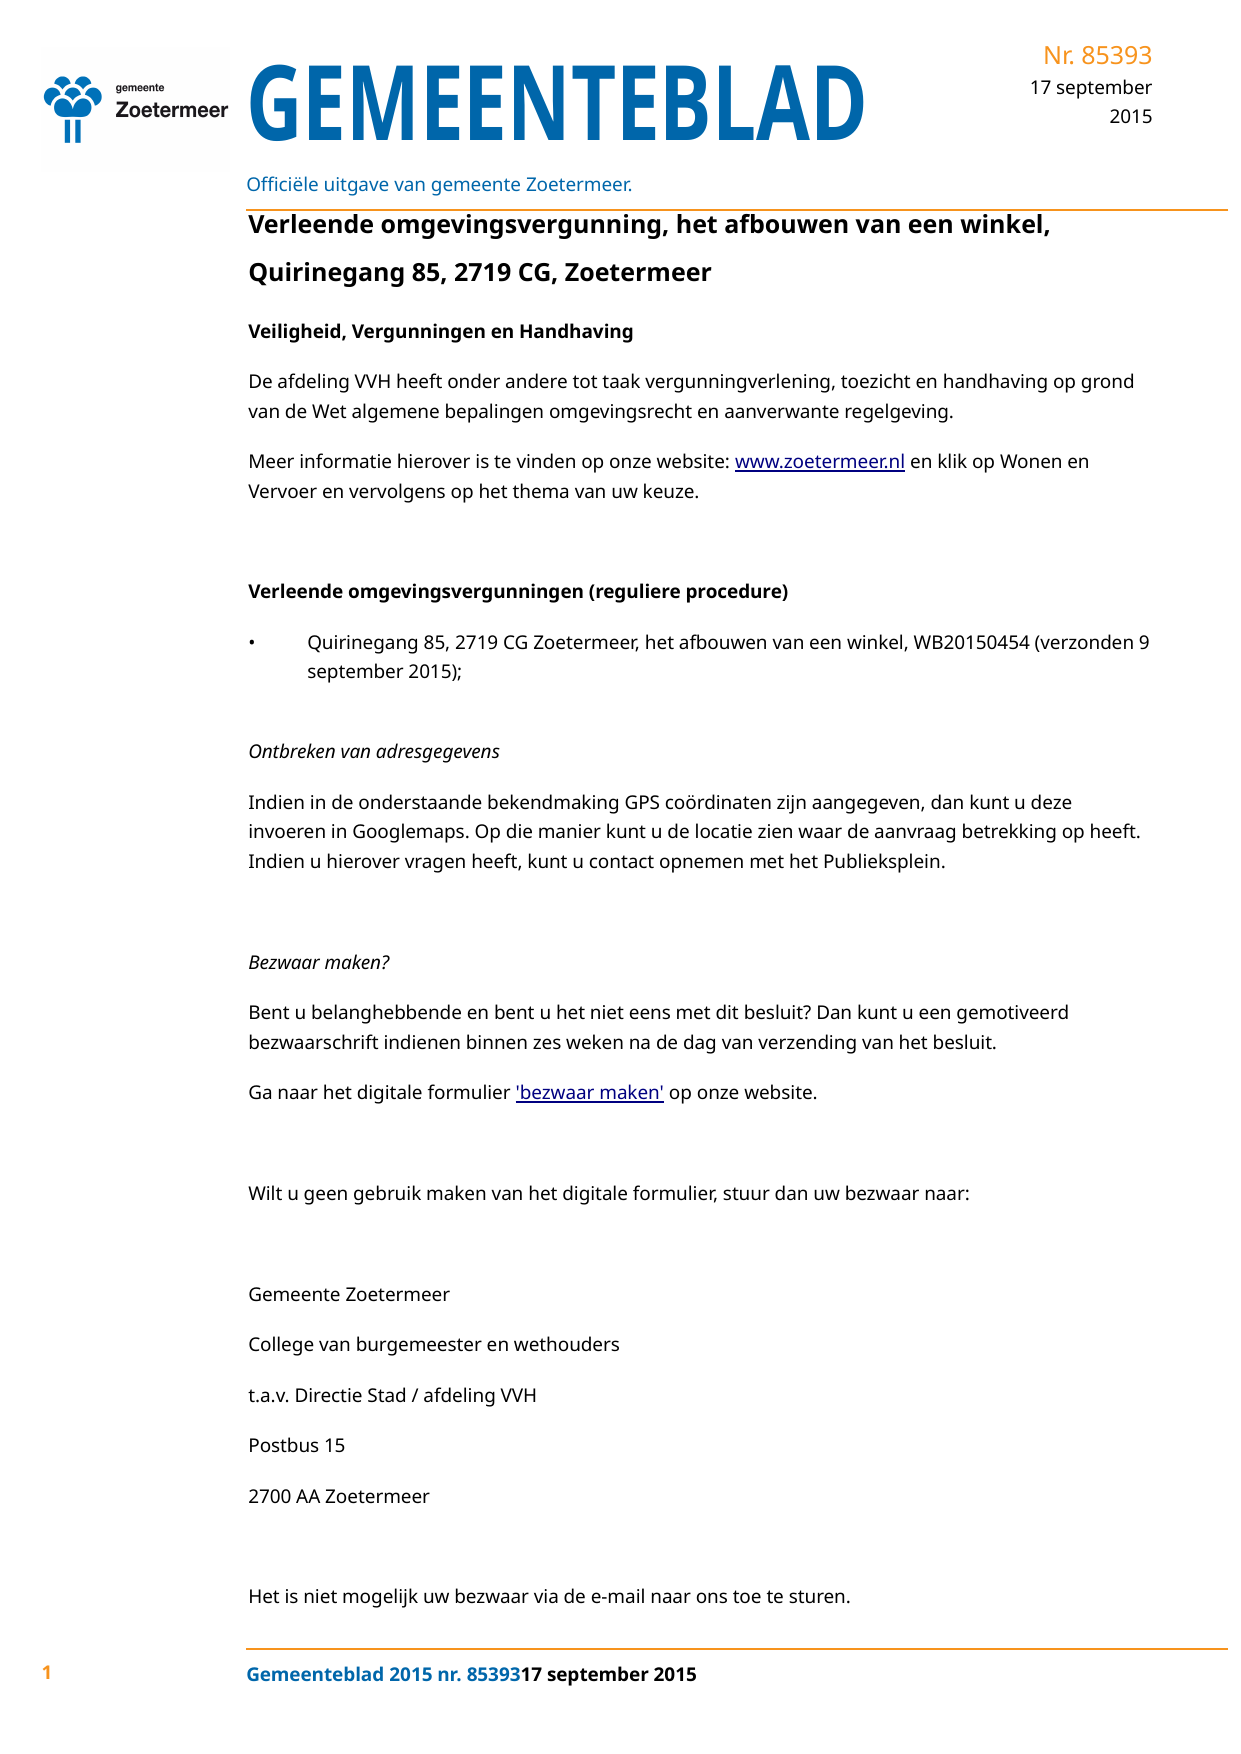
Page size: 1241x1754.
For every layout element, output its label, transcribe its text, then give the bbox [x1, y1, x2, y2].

text Postbus 15 [248, 1432, 1152, 1458]
text Verleende omgevingsvergunning, het afbouwen van een winkel, Quirinegang 85, 2719 CG, Zoetermeer [248, 211, 1152, 288]
text Veiligheid, Vergunningen en Handhaving [248, 318, 1152, 344]
picture [41, 47, 231, 172]
text Gemeente Zoetermeer [248, 1281, 1152, 1307]
text Meer informatie hierover is te vinden op onze website: www.zoetermeer.nl en klik op Wonen en Vervoer en vervolgens op het thema van uw keuze. [248, 448, 1152, 504]
text De afdeling VVH heeft onder andere tot taak vergunningverlening, toezicht en handhaving op grond van de Wet algemene bepalingen omgevingsrecht en aanverwante regelgeving. [248, 368, 1152, 424]
text Indien in de onderstaande bekendmaking GPS coördinaten zijn aangegeven, dan kunt u deze invoeren in Googlemaps. Op die manier kunt u de locatie zien waar de aanvraag betrekking op heeft. Indien u hierover vragen heeft, kunt u contact opnemen met het Publieksplein. [248, 789, 1152, 874]
text Ga naar het digitale formulier 'bezwaar maken' op onze website. [248, 1079, 1152, 1105]
text t.a.v. Directie Stad / afdeling VVH [248, 1382, 1152, 1408]
text Het is niet mogelijk uw bezwaar via de e-mail naar ons toe te sturen. [248, 1584, 1152, 1609]
text College van burgemeester en wethouders [248, 1332, 1152, 1357]
list Quirinegang 85, 2719 CG Zoetermeer, het afbouwen van een winkel, WB20150454 (verzonden 9 september 2015); [248, 629, 1152, 684]
text Bent u belanghebbende en bent u het niet eens met dit besluit? Dan kunt u een gemotiveerd bezwaarschrift indienen binnen zes weken na de dag van verzending van het besluit. [248, 999, 1152, 1055]
text Verleende omgevingsvergunningen (reguliere procedure) [248, 579, 1152, 604]
text 2700 AA Zoetermeer [248, 1483, 1152, 1509]
text Bezwaar maken? [248, 949, 1152, 975]
text Wilt u geen gebruik maken van het digitale formulier, stuur dan uw bezwaar naar: [248, 1180, 1152, 1206]
text Ontbreken van adresgegevens [248, 739, 1152, 764]
